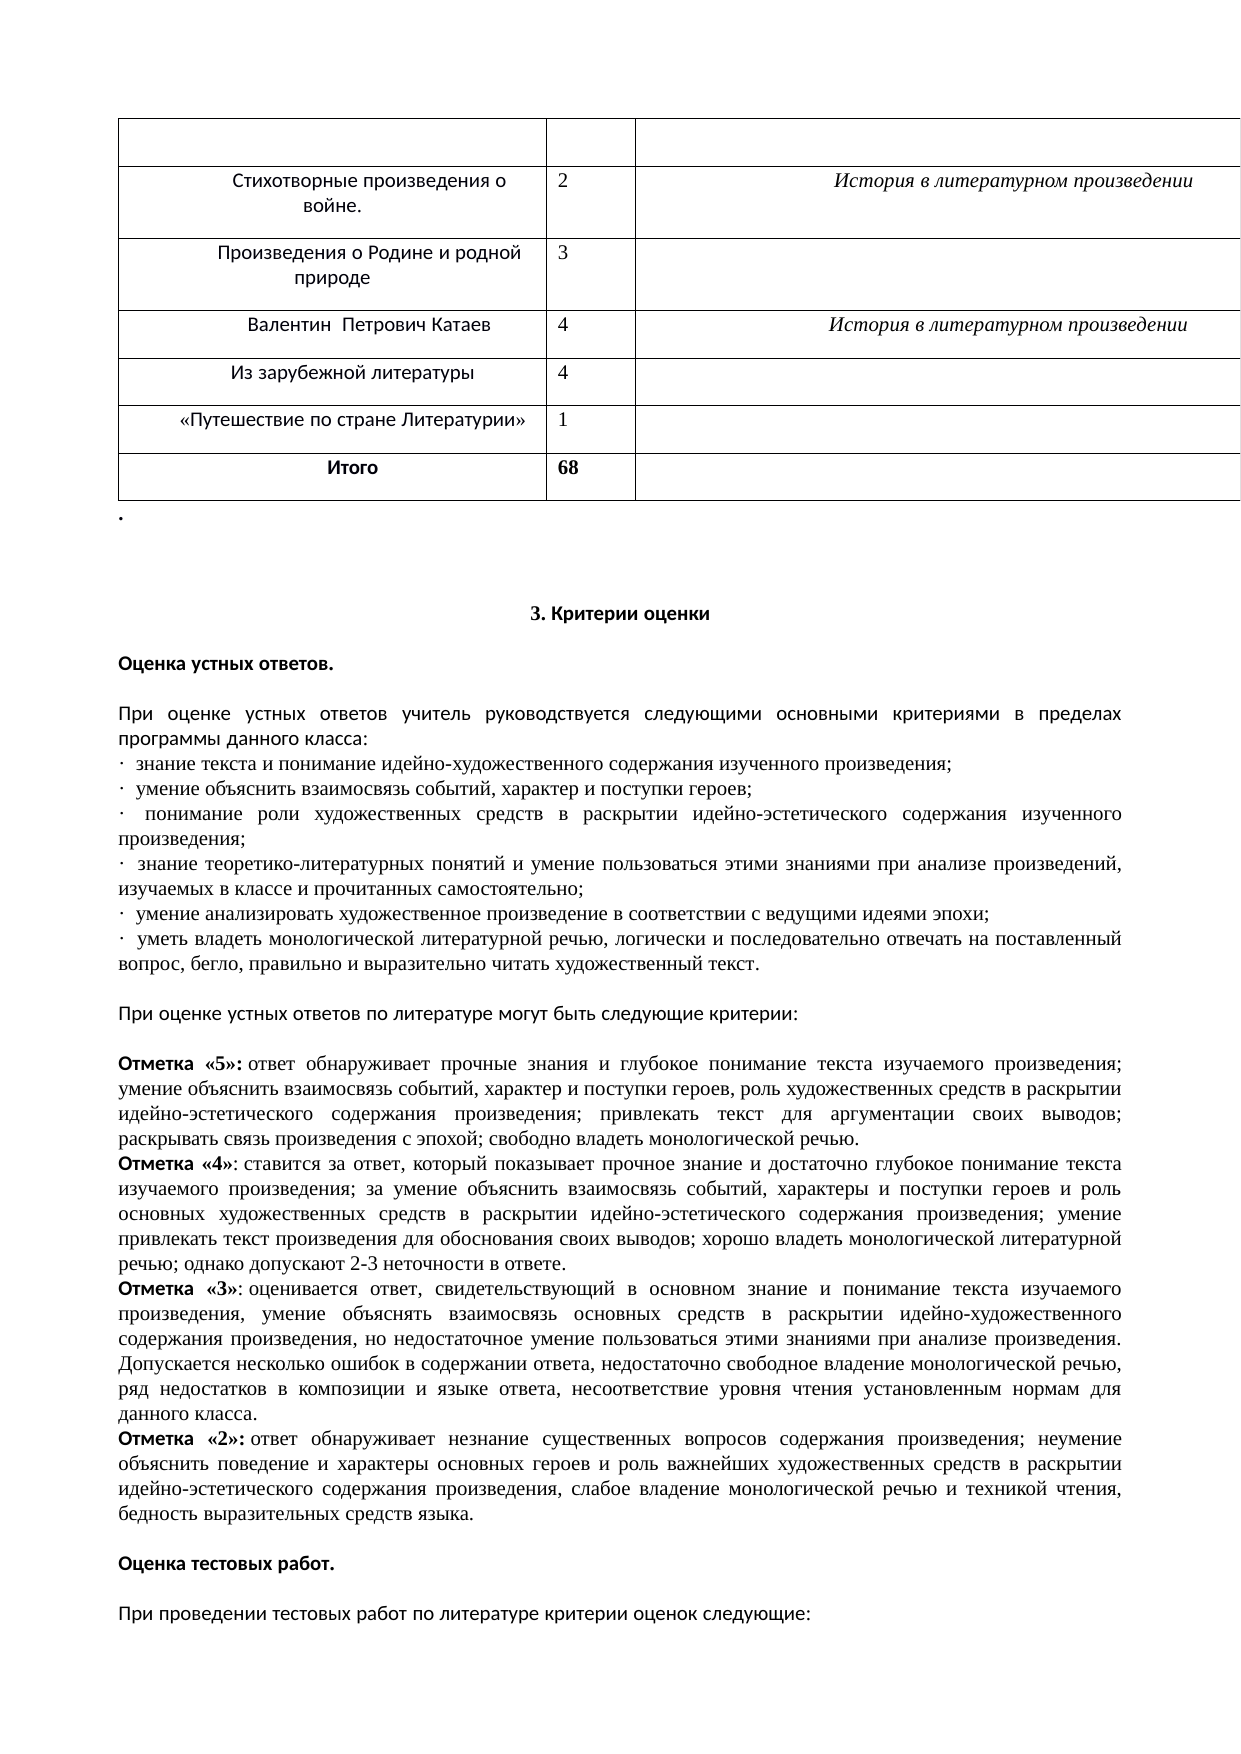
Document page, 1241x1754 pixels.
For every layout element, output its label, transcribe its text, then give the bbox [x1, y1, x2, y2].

table_cell 68 [547, 454, 635, 500]
text · умение объяснить взаимосвязь событий, характер и поступки героев; [118, 775, 1122, 800]
text Оценка тестовых работ. [118, 1550, 1122, 1575]
text 3. Критерии оценки [118, 600, 1122, 625]
table_cell [119, 119, 546, 166]
table_cell Стихотворные произведения о войне. [119, 167, 546, 238]
table_cell Из зарубежной литературы [119, 359, 546, 405]
table_cell 2 [547, 167, 635, 238]
text Отметка «5»: ответ обнаруживает прочные знания и глубокое понимание текста изучаемого произведения; умение объяснить взаимосвязь событий, характер и поступки героев, роль художественных средств в раскрытии идейно-эстетического содержания произведения; привлекать текст для аргументации своих выводов; раскрывать связь произведения с эпохой; свободно владеть монологической речью. [118, 1050, 1122, 1150]
table_cell [636, 406, 1240, 452]
text · знание теоретико-литературных понятий и умение пользоваться этими знаниями при анализе произведений, изучаемых в классе и прочитанных самостоятельно; [118, 850, 1122, 900]
text При проведении тестовых работ по литературе критерии оценок следующие: [118, 1600, 1122, 1625]
table_cell Автобиографичность литературного произведения. [636, 119, 1240, 166]
table_cell Итого [119, 454, 546, 500]
table_cell 1 [547, 406, 635, 452]
table_cell «Путешествие по стране Литературии» [119, 406, 546, 452]
text Отметка «3»: оценивается ответ, свидетельствующий в основном знание и понимание текста изучаемого произведения, умение объяснять взаимосвязь основных средств в раскрытии идейно-художественного содержания произведения, но недостаточное умение пользоваться этими знаниями при анализе произведения. Допускается несколько ошибок в содержании ответа, недостаточно свободное владение монологической речью, ряд недостатков в композиции и языке ответа, несоответствие уровня чтения установленным нормам для данного класса. [118, 1275, 1122, 1425]
table_cell [636, 454, 1240, 500]
table_cell 3 [547, 239, 635, 310]
table_cell [636, 239, 1240, 310]
table_cell [636, 359, 1240, 405]
text · знание текста и понимание идейно-художественного содержания изученного произведения; [118, 750, 1122, 775]
table_cell История в литературном произведении [636, 167, 1240, 238]
text При оценке устных ответов учитель руководствуется следующими основными критериями в пределах программы данного класса: [118, 700, 1122, 750]
table_cell 4 [547, 311, 635, 358]
table_cell История в литературном произведении [636, 311, 1240, 358]
text Отметка «2»: ответ обнаруживает незнание существенных вопросов содержания произведения; неумение объяснить поведение и характеры основных героев и роль важнейших художественных средств в раскрытии идейно-эстетического содержания произведения, слабое владение монологической речью и техникой чтения, бедность выразительных средств языка. [118, 1425, 1122, 1525]
table_cell Валентин Петрович Катаев [119, 311, 546, 358]
text · уметь владеть монологической литературной речью, логически и последовательно отвечать на поставленный вопрос, бегло, правильно и выразительно читать художественный текст. [118, 925, 1122, 975]
table_cell [547, 119, 635, 166]
text Отметка «4»: ставится за ответ, который показывает прочное знание и достаточно глубокое понимание текста изучаемого произведения; за умение объяснить взаимосвязь событий, характеры и поступки героев и роль основных художественных средств в раскрытии идейно-эстетического содержания произведения; умение привлекать текст произведения для обоснования своих выводов; хорошо владеть монологической литературной речью; однако допускают 2-3 неточности в ответе. [118, 1150, 1122, 1275]
table_cell Произведения о Родине и родной природе [119, 239, 546, 310]
table_cell 4 [547, 359, 635, 405]
text · понимание роли художественных средств в раскрытии идейно-эстетического содержания изученного произведения; [118, 800, 1122, 850]
text Оценка устных ответов. [118, 650, 1122, 675]
text . [118, 501, 1122, 525]
text · умение анализировать художественное произведение в соответствии с ведущими идеями эпохи; [118, 900, 1122, 925]
text При оценке устных ответов по литературе могут быть следующие критерии: [118, 1000, 1122, 1025]
